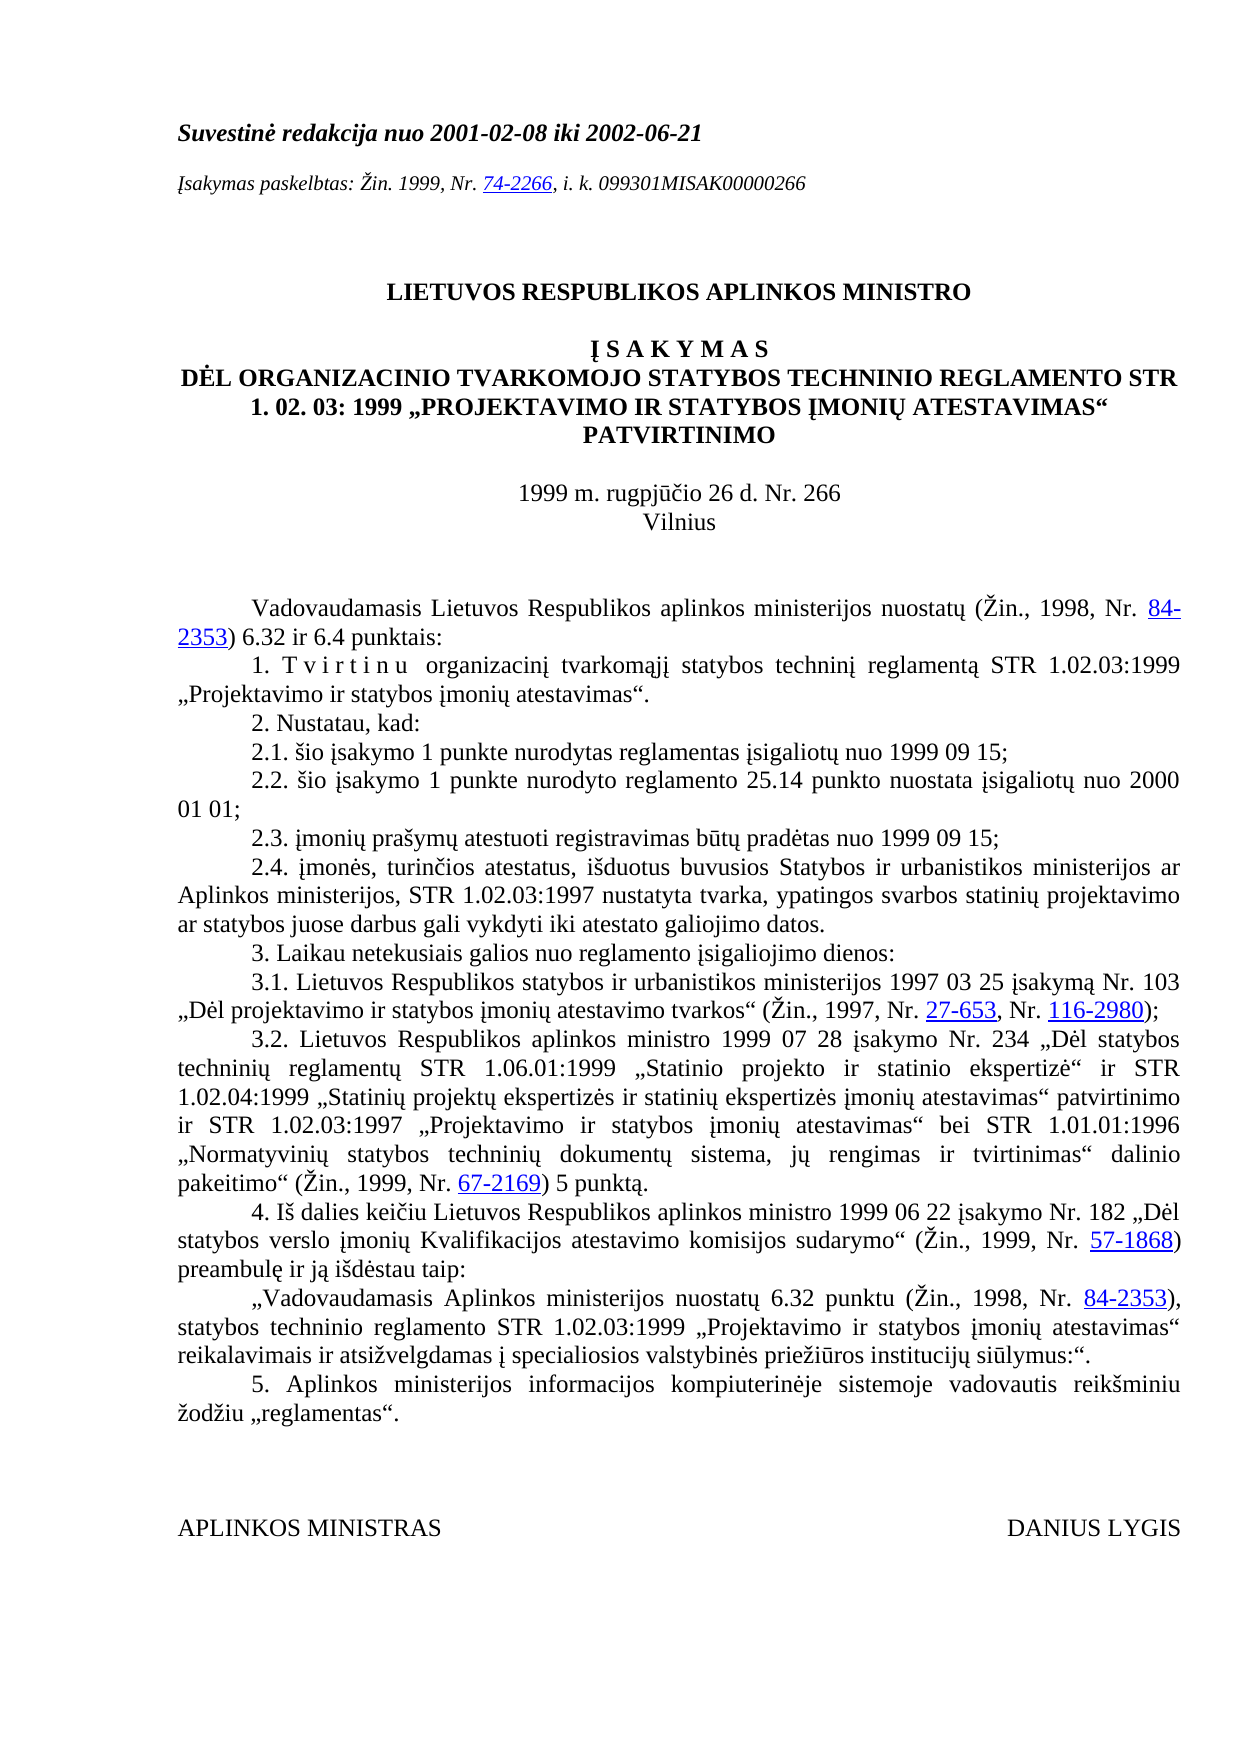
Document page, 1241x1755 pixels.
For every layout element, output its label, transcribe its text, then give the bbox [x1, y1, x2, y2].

text 3. Laikau netekusiais galios nuo reglamento įsigaliojimo dienos: [177, 938, 1181, 967]
text 5. Aplinkos ministerijos informacijos kompiuterinėje sistemoje vadovautis reikšminiu žodžiu „reglamentas“. [177, 1369, 1181, 1427]
text 2.4. įmonės, turinčios atestatus, išduotus buvusios Statybos ir urbanistikos ministerijos ar Aplinkos ministerijos, STR 1.02.03:1997 nustatyta tvarka, ypatingos svarbos statinių projektavimo ar statybos juose darbus gali vykdyti iki atestato galiojimo datos. [177, 852, 1181, 938]
text LIETUVOS RESPUBLIKOS APLINKOS MINISTRO [177, 277, 1181, 305]
text 2. Nustatau, kad: [177, 708, 1181, 737]
text APLINKOS MINISTRAS DANIUS LYGIS [177, 1513, 1181, 1542]
text 3.2. Lietuvos Respublikos aplinkos ministro 1999 07 28 įsakymo Nr. 234 „Dėl statybos techninių reglamentų STR 1.06.01:1999 „Statinio projekto ir statinio ekspertizė“ ir STR 1.02.04:1999 „Statinių projektų ekspertizės ir statinių ekspertizės įmonių atestavimas“ patvirtinimo ir STR 1.02.03:1997 „Projektavimo ir statybos įmonių atestavimas“ bei STR 1.01.01:1996 „Normatyvinių statybos techninių dokumentų sistema, jų rengimas ir tvirtinimas“ dalinio pakeitimo“ (Žin., 1999, Nr. 67-2169) 5 punktą. [177, 1024, 1181, 1197]
text 3.1. Lietuvos Respublikos statybos ir urbanistikos ministerijos 1997 03 25 įsakymą Nr. 103 „Dėl projektavimo ir statybos įmonių atestavimo tvarkos“ (Žin., 1997, Nr. 27-653, Nr. 116-2980); [177, 967, 1181, 1024]
text Į S A K Y M A S [177, 334, 1181, 363]
text 1999 m. rugpjūčio 26 d. Nr. 266 [177, 478, 1181, 507]
text 2.2. šio įsakymo 1 punkte nurodyto reglamento 25.14 punkto nuostata įsigaliotų nuo 2000 01 01; [177, 765, 1181, 823]
text 1. Tvirtinu organizacinį tvarkomąjį statybos techninį reglamentą STR 1.02.03:1999 „Projektavimo ir statybos įmonių atestavimas“. [177, 650, 1181, 708]
text 2.1. šio įsakymo 1 punkte nurodytas reglamentas įsigaliotų nuo 1999 09 15; [177, 737, 1181, 765]
text „Vadovaudamasis Aplinkos ministerijos nuostatų 6.32 punktu (Žin., 1998, Nr. 84-2353), statybos techninio reglamento STR 1.02.03:1999 „Projektavimo ir statybos įmonių atestavimas“ reikalavimais ir atsižvelgdamas į specialiosios valstybinės priežiūros institucijų siūlymus:“. [177, 1283, 1181, 1369]
text Vilnius [177, 507, 1181, 535]
text Įsakymas paskelbtas: Žin. 1999, Nr. 74-2266, i. k. 099301MISAK00000266 [177, 171, 1181, 195]
text Suvestinė redakcija nuo 2001-02-08 iki 2002-06-21 [177, 118, 1181, 147]
text 4. Iš dalies keičiu Lietuvos Respublikos aplinkos ministro 1999 06 22 įsakymo Nr. 182 „Dėl statybos verslo įmonių Kvalifikacijos atestavimo komisijos sudarymo“ (Žin., 1999, Nr. 57-1868) preambulę ir ją išdėstau taip: [177, 1197, 1181, 1283]
text Vadovaudamasis Lietuvos Respublikos aplinkos ministerijos nuostatų (Žin., 1998, Nr. 84-2353) 6.32 ir 6.4 punktais: [177, 593, 1181, 650]
text 2.3. įmonių prašymų atestuoti registravimas būtų pradėtas nuo 1999 09 15; [177, 823, 1181, 852]
text DĖL ORGANIZACINIO TVARKOMOJO STATYBOS TECHNINIO REGLAMENTO STR 1. 02. 03: 1999 „PROJEKTAVIMO IR STATYBOS ĮMONIŲ ATESTAVIMAS“ PATVIRTINIMO [177, 363, 1181, 449]
